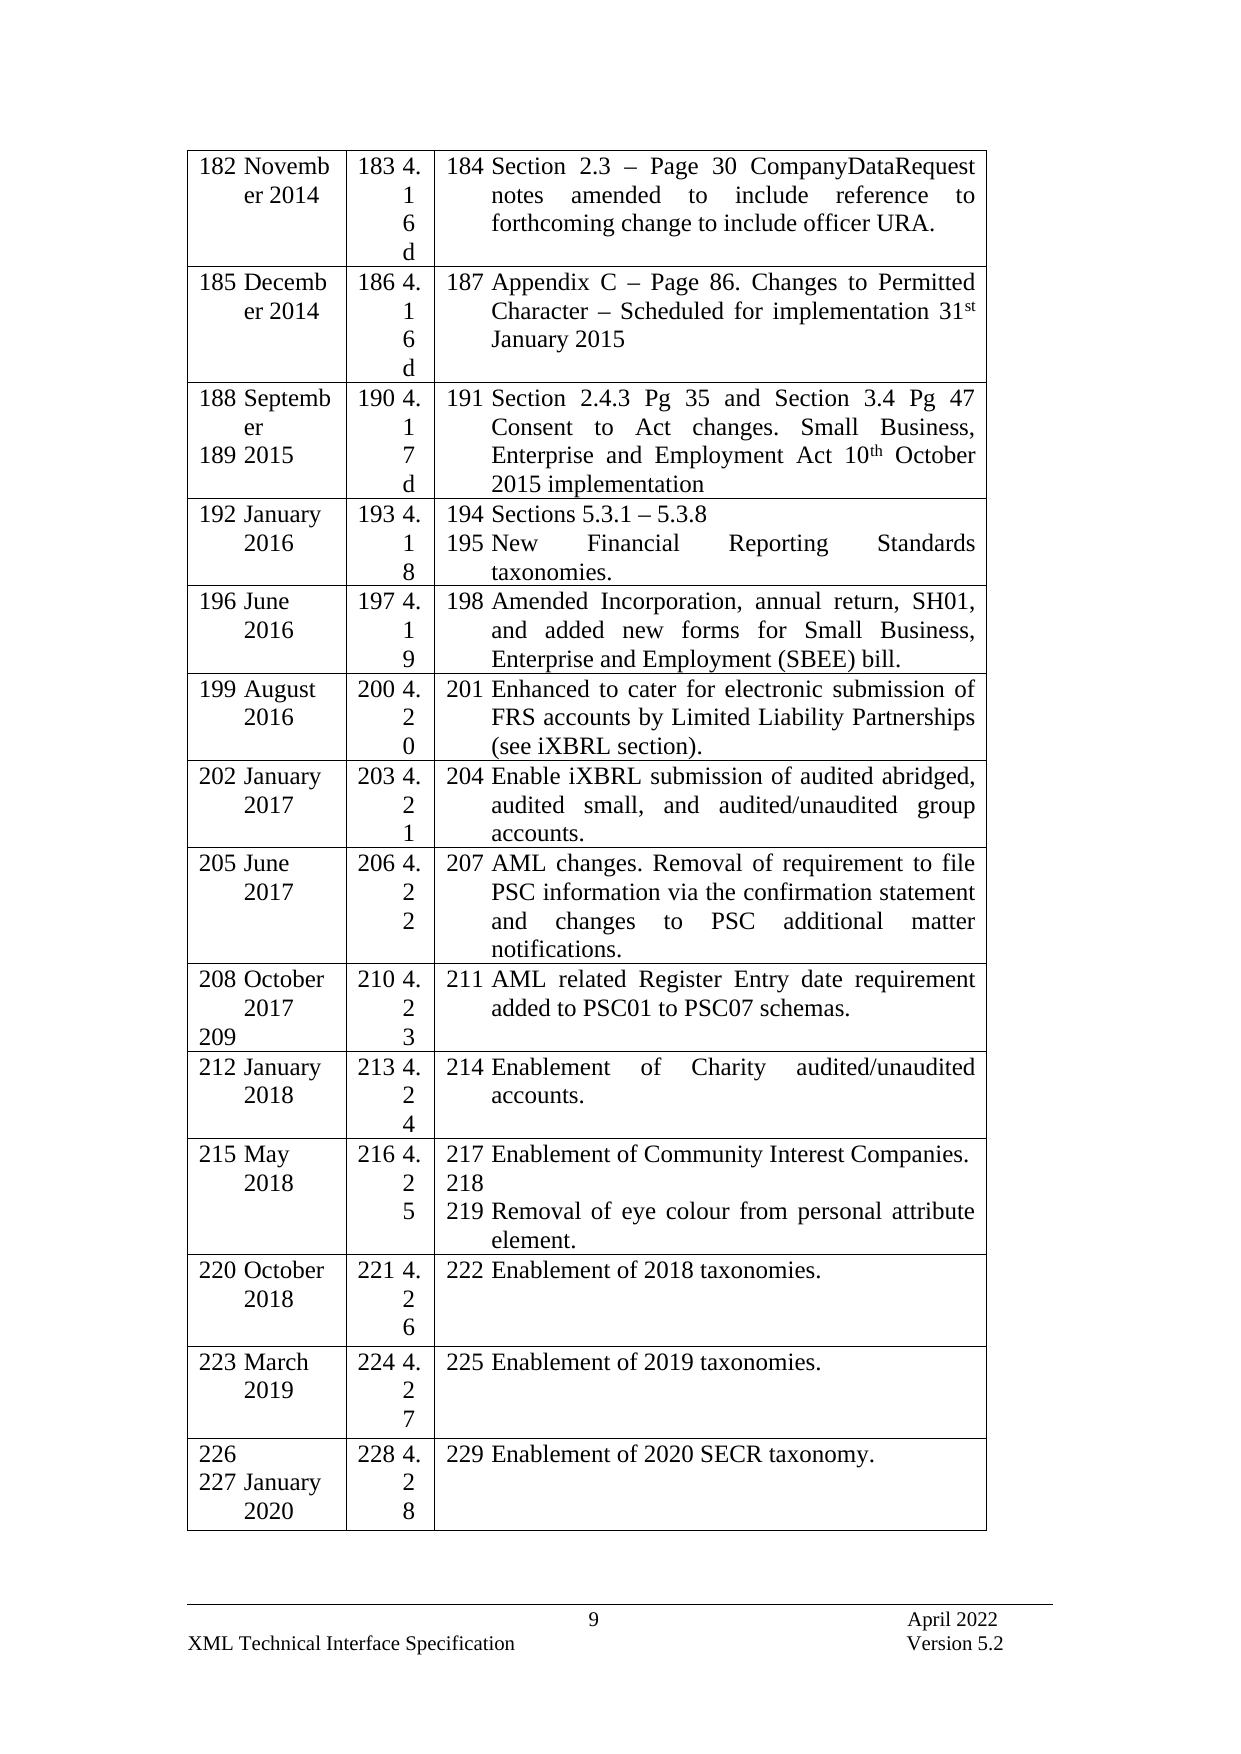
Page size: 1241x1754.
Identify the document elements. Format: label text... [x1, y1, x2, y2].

table_cell 4.27 [347, 1347, 434, 1438]
table_cell Enablement of 2020 SECR taxonomy. [435, 1439, 986, 1529]
table_cell Enablement of Community Interest Companies. Removal of eye colour from personal attribute element. [435, 1139, 986, 1254]
table_cell Enable iXBRL submission of audited abridged, audited small, and audited/unaudited group accounts. [435, 761, 986, 847]
table_cell March 2019 [188, 1347, 346, 1438]
table_cell June 2017 [188, 848, 346, 963]
table_cell 4.26 [347, 1255, 434, 1346]
table_cell December 2014 [188, 267, 346, 382]
table_cell January 2020 [188, 1439, 346, 1529]
table_cell January 2016 [188, 499, 346, 585]
table_cell Appendix C – Page 86. Changes to Permitted Character – Scheduled for implementation 31st January 2015 [435, 267, 986, 382]
table_cell 4.23 [347, 964, 434, 1051]
table_cell Section 2.4.3 Pg 35 and Section 3.4 Pg 47 Consent to Act changes. Small Business, Enterprise and Employment Act 10th October 2015 implementation [435, 383, 986, 498]
table_cell 4.18 [347, 499, 434, 585]
table_cell 4.16d [347, 151, 434, 266]
table_cell Enablement of 2018 taxonomies. [435, 1255, 986, 1346]
table_cell June 2016 [188, 586, 346, 673]
table_cell 4.25 [347, 1139, 434, 1254]
table_cell Section 2.3 – Page 30 CompanyDataRequest notes amended to include reference to forthcoming change to include officer URA. [435, 151, 986, 266]
table_cell Enablement of 2019 taxonomies. [435, 1347, 986, 1438]
table_cell AML changes. Removal of requirement to file PSC information via the confirmation statement and changes to PSC additional matter notifications. [435, 848, 986, 963]
table_cell 4.16d [347, 267, 434, 382]
table_cell October 2018 [188, 1255, 346, 1346]
table_cell 4.21 [347, 761, 434, 847]
table_cell 4.17d [347, 383, 434, 498]
table_cell 4.24 [347, 1052, 434, 1138]
table_cell Sections 5.3.1 – 5.3.8 New Financial Reporting Standards taxonomies. [435, 499, 986, 585]
table_cell 4.28 [347, 1439, 434, 1529]
table_cell Enhanced to cater for electronic submission of FRS accounts by Limited Liability Partnerships (see iXBRL section). [435, 674, 986, 760]
table_cell Amended Incorporation, annual return, SH01, and added new forms for Small Business, Enterprise and Employment (SBEE) bill. [435, 586, 986, 673]
table_cell January 2018 [188, 1052, 346, 1138]
table_cell May 2018 [188, 1139, 346, 1254]
table_cell October 2017 [188, 964, 346, 1051]
table_cell AML related Register Entry date requirement added to PSC01 to PSC07 schemas. [435, 964, 986, 1051]
table_cell September 2015 [188, 383, 346, 498]
table_cell November 2014 [188, 151, 346, 266]
table_cell August 2016 [188, 674, 346, 760]
table_cell Enablement of Charity audited/unaudited accounts. [435, 1052, 986, 1138]
table_cell 4.20 [347, 674, 434, 760]
table_cell 4.19 [347, 586, 434, 673]
table_cell 4.22 [347, 848, 434, 963]
table_cell January 2017 [188, 761, 346, 847]
